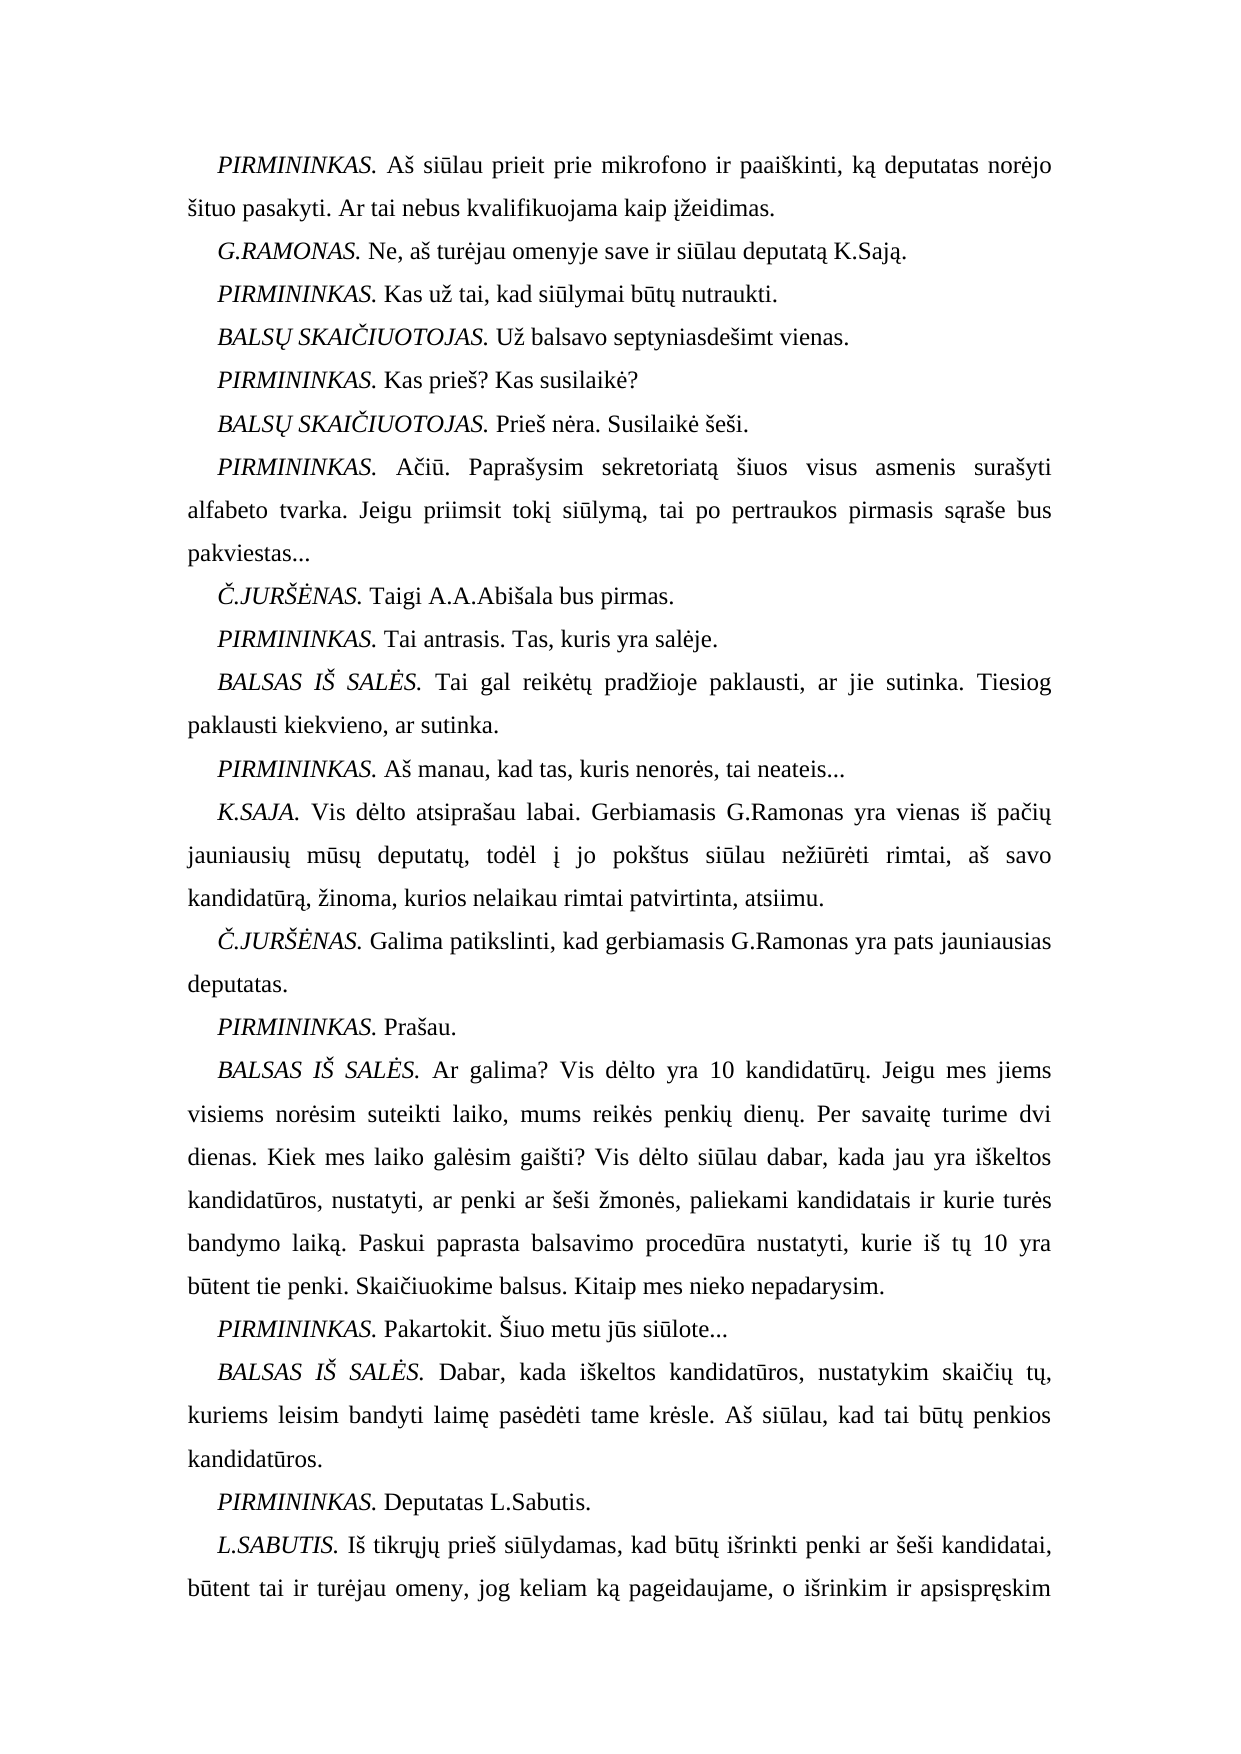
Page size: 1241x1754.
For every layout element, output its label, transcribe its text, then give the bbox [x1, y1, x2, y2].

text BALSAS IŠ SALĖS. Dabar, kada iškeltos kandidatūros, nustatykim skaičių tų, kuriems leisim bandyti laimę pasėdėti tame krėsle. Aš siūlau, kad tai būtų penkios kandidatūros. [187, 1357, 1053, 1472]
text PIRMININKAS. Deputatas L.Sabutis. [187, 1487, 1053, 1516]
text BALSŲ SKAIČIUOTOJAS. Prieš nėra. Susilaikė šeši. [187, 409, 1053, 437]
text BALSŲ SKAIČIUOTOJAS. Už balsavo septyniasdešimt vienas. [187, 322, 1053, 351]
text G.RAMONAS. Ne, aš turėjau omenyje save ir siūlau deputatą K.Sają. [187, 236, 1053, 265]
text PIRMININKAS. Aš manau, kad tas, kuris nenorės, tai neateis... [187, 754, 1053, 782]
text PIRMININKAS. Aš siūlau prieit prie mikrofono ir paaiškinti, ką deputatas norėjo šituo pasakyti. Ar tai nebus kvalifikuojama kaip įžeidimas. [187, 150, 1053, 222]
text PIRMININKAS. Kas prieš? Kas susilaikė? [187, 366, 1053, 394]
text Č.JURŠĖNAS. Taigi A.A.Abišala bus pirmas. [187, 581, 1053, 610]
text PIRMININKAS. Tai antrasis. Tas, kuris yra salėje. [187, 624, 1053, 653]
text PIRMININKAS. Kas už tai, kad siūlymai būtų nutraukti. [187, 279, 1053, 308]
text L.SABUTIS. Iš tikrųjų prieš siūlydamas, kad būtų išrinkti penki ar šeši kandidatai, būtent tai ir turėjau omeny, jog keliam ką pageidaujame, o išrinkim ir apsispręskim [187, 1530, 1053, 1602]
text BALSAS IŠ SALĖS. Tai gal reikėtų pradžioje paklausti, ar jie sutinka. Tiesiog paklausti kiekvieno, ar sutinka. [187, 667, 1053, 739]
text BALSAS IŠ SALĖS. Ar galima? Vis dėlto yra 10 kandidatūrų. Jeigu mes jiems visiems norėsim suteikti laiko, mums reikės penkių dienų. Per savaitę turime dvi dienas. Kiek mes laiko galėsim gaišti? Vis dėlto siūlau dabar, kada jau yra iškeltos kandidatūros, nustatyti, ar penki ar šeši žmonės, paliekami kandidatais ir kurie turės bandymo laiką. Paskui paprasta balsavimo procedūra nustatyti, kurie iš tų 10 yra būtent tie penki. Skaičiuokime balsus. Kitaip mes nieko nepadarysim. [187, 1056, 1053, 1300]
text Č.JURŠĖNAS. Galima patikslinti, kad gerbiamasis G.Ramonas yra pats jauniausias deputatas. [187, 926, 1053, 998]
text PIRMININKAS. Ačiū. Paprašysim sekretoriatą šiuos visus asmenis surašyti alfabeto tvarka. Jeigu priimsit tokį siūlymą, tai po pertraukos pirmasis sąraše bus pakviestas... [187, 452, 1053, 567]
text PIRMININKAS. Pakartokit. Šiuo metu jūs siūlote... [187, 1314, 1053, 1343]
text PIRMININKAS. Prašau. [187, 1012, 1053, 1041]
text K.SAJA. Vis dėlto atsiprašau labai. Gerbiamasis G.Ramonas yra vienas iš pačių jauniausių mūsų deputatų, todėl į jo pokštus siūlau nežiūrėti rimtai, aš savo kandidatūrą, žinoma, kurios nelaikau rimtai patvirtinta, atsiimu. [187, 797, 1053, 912]
